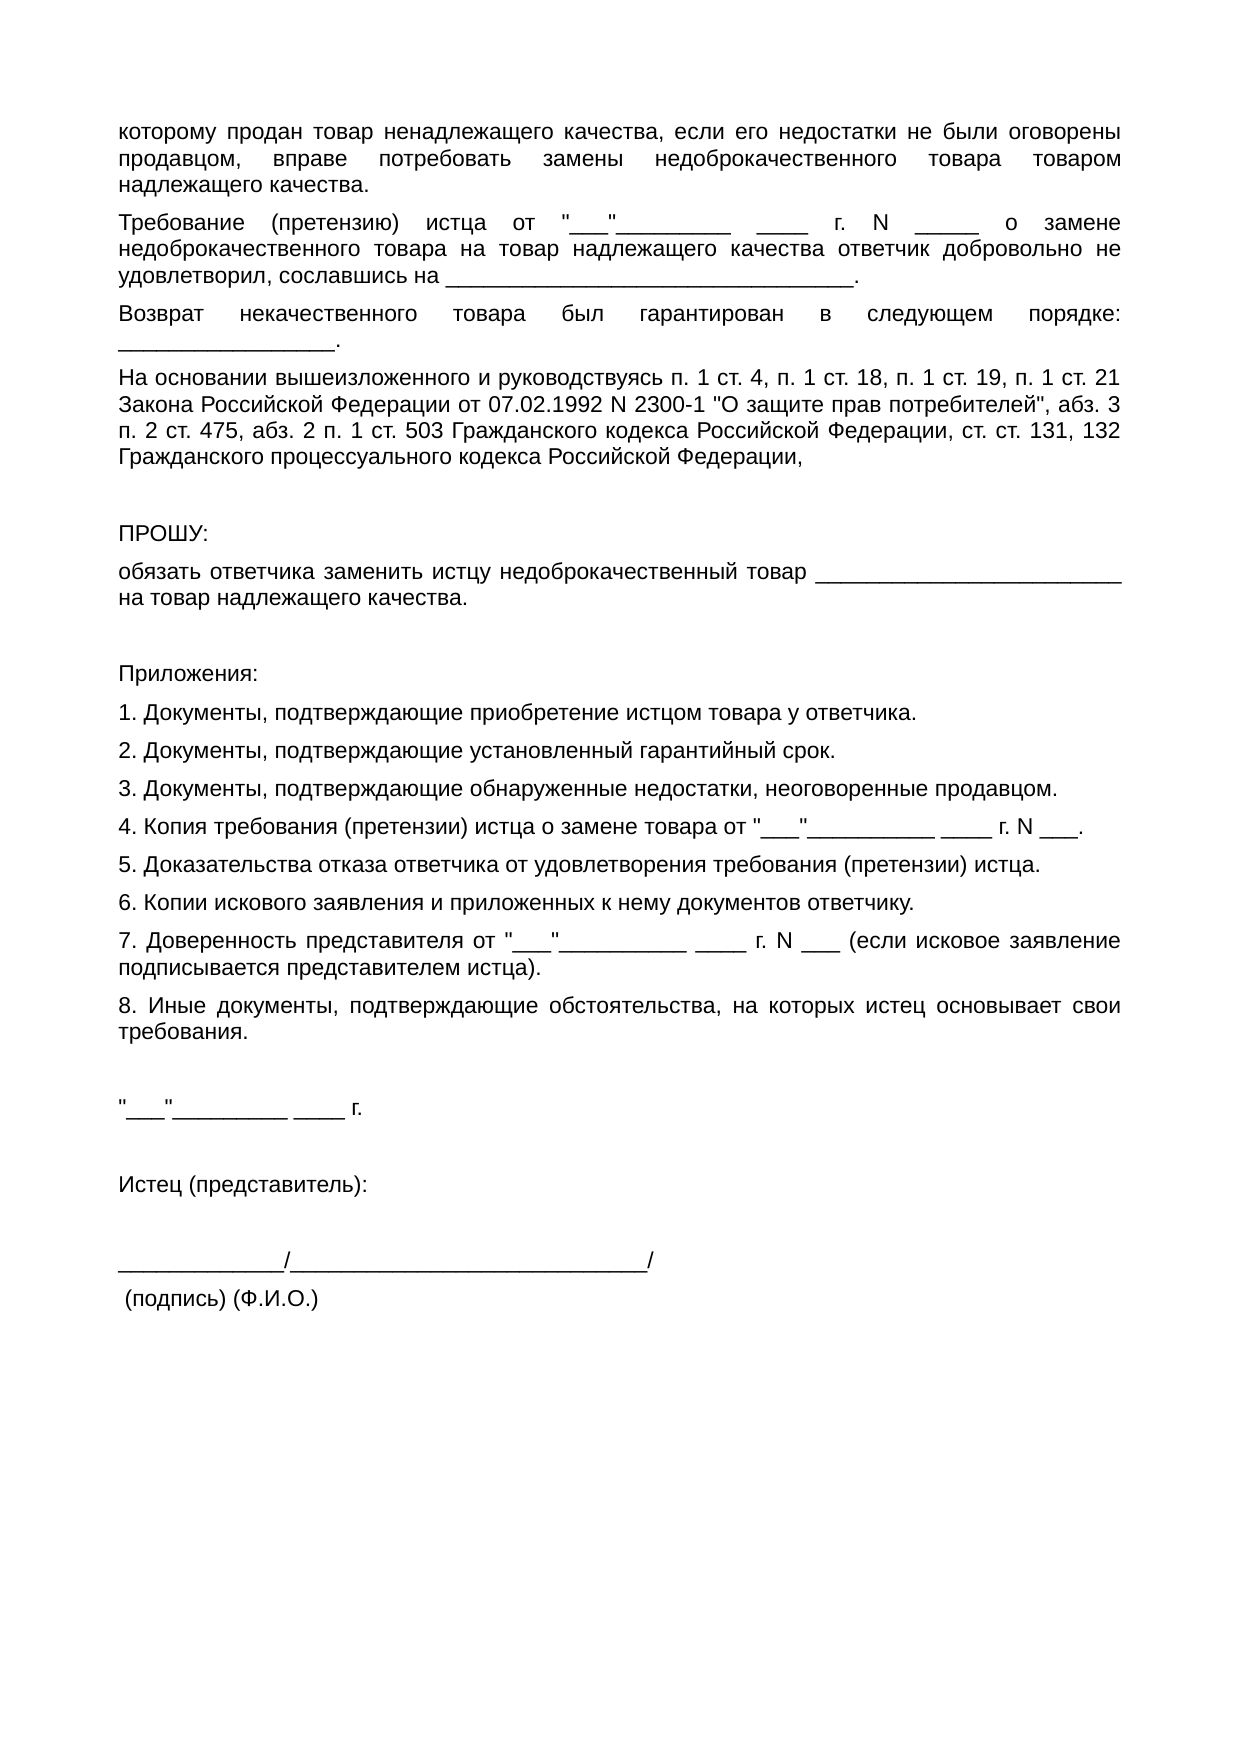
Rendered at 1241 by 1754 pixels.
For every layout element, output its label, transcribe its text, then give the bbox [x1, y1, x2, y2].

text 6. Копии искового заявления и приложенных к нему документов ответчику. [118, 889, 1122, 915]
text 8. Иные документы, подтверждающие обстоятельства, на которых истец основывает свои требования. [118, 992, 1122, 1044]
text _____________/____________________________/ [118, 1247, 1122, 1273]
text 4. Копия требования (претензии) истца о замене товара от "___"__________ ____ г. N ___. [118, 813, 1122, 839]
text обязать ответчика заменить истцу недоброкачественный товар ________________________ на товар надлежащего качества. [118, 558, 1122, 610]
text 2. Документы, подтверждающие установленный гарантийный срок. [118, 737, 1122, 763]
text (подпись) (Ф.И.О.) [118, 1285, 1122, 1311]
text "___"_________ ____ г. [118, 1094, 1122, 1121]
text ПРОШУ: [118, 519, 1122, 546]
text 7. Доверенность представителя от "___"__________ ____ г. N ___ (если исковое заявление подписывается представителем истца). [118, 927, 1122, 980]
text которому продан товар ненадлежащего качества, если его недостатки не были оговорены продавцом, вправе потребовать замены недоброкачественного товара товаром надлежащего качества. [118, 118, 1122, 197]
text Возврат некачественного товара был гарантирован в следующем порядке: _________________. [118, 300, 1122, 352]
text 1. Документы, подтверждающие приобретение истцом товара у ответчика. [118, 698, 1122, 725]
text Требование (претензию) истца от "___"_________ ____ г. N _____ о замене недоброкачественного товара на товар надлежащего качества ответчик добровольно не удовлетворил, сославшись на ________________________________. [118, 209, 1122, 288]
text Приложения: [118, 660, 1122, 687]
text 3. Документы, подтверждающие обнаруженные недостатки, неоговоренные продавцом. [118, 775, 1122, 801]
text На основании вышеизложенного и руководствуясь п. 1 ст. 4, п. 1 ст. 18, п. 1 ст. 19, п. 1 ст. 21 Закона Российской Федерации от 07.02.1992 N 2300-1 "О защите прав потребителей", абз. 3 п. 2 ст. 475, абз. 2 п. 1 ст. 503 Гражданского кодекса Российской Федерации, ст. ст. 131, 132 Гражданского процессуального кодекса Российской Федерации, [118, 364, 1122, 470]
text Истец (представитель): [118, 1171, 1122, 1197]
text 5. Доказательства отказа ответчика от удовлетворения требования (претензии) истца. [118, 851, 1122, 877]
